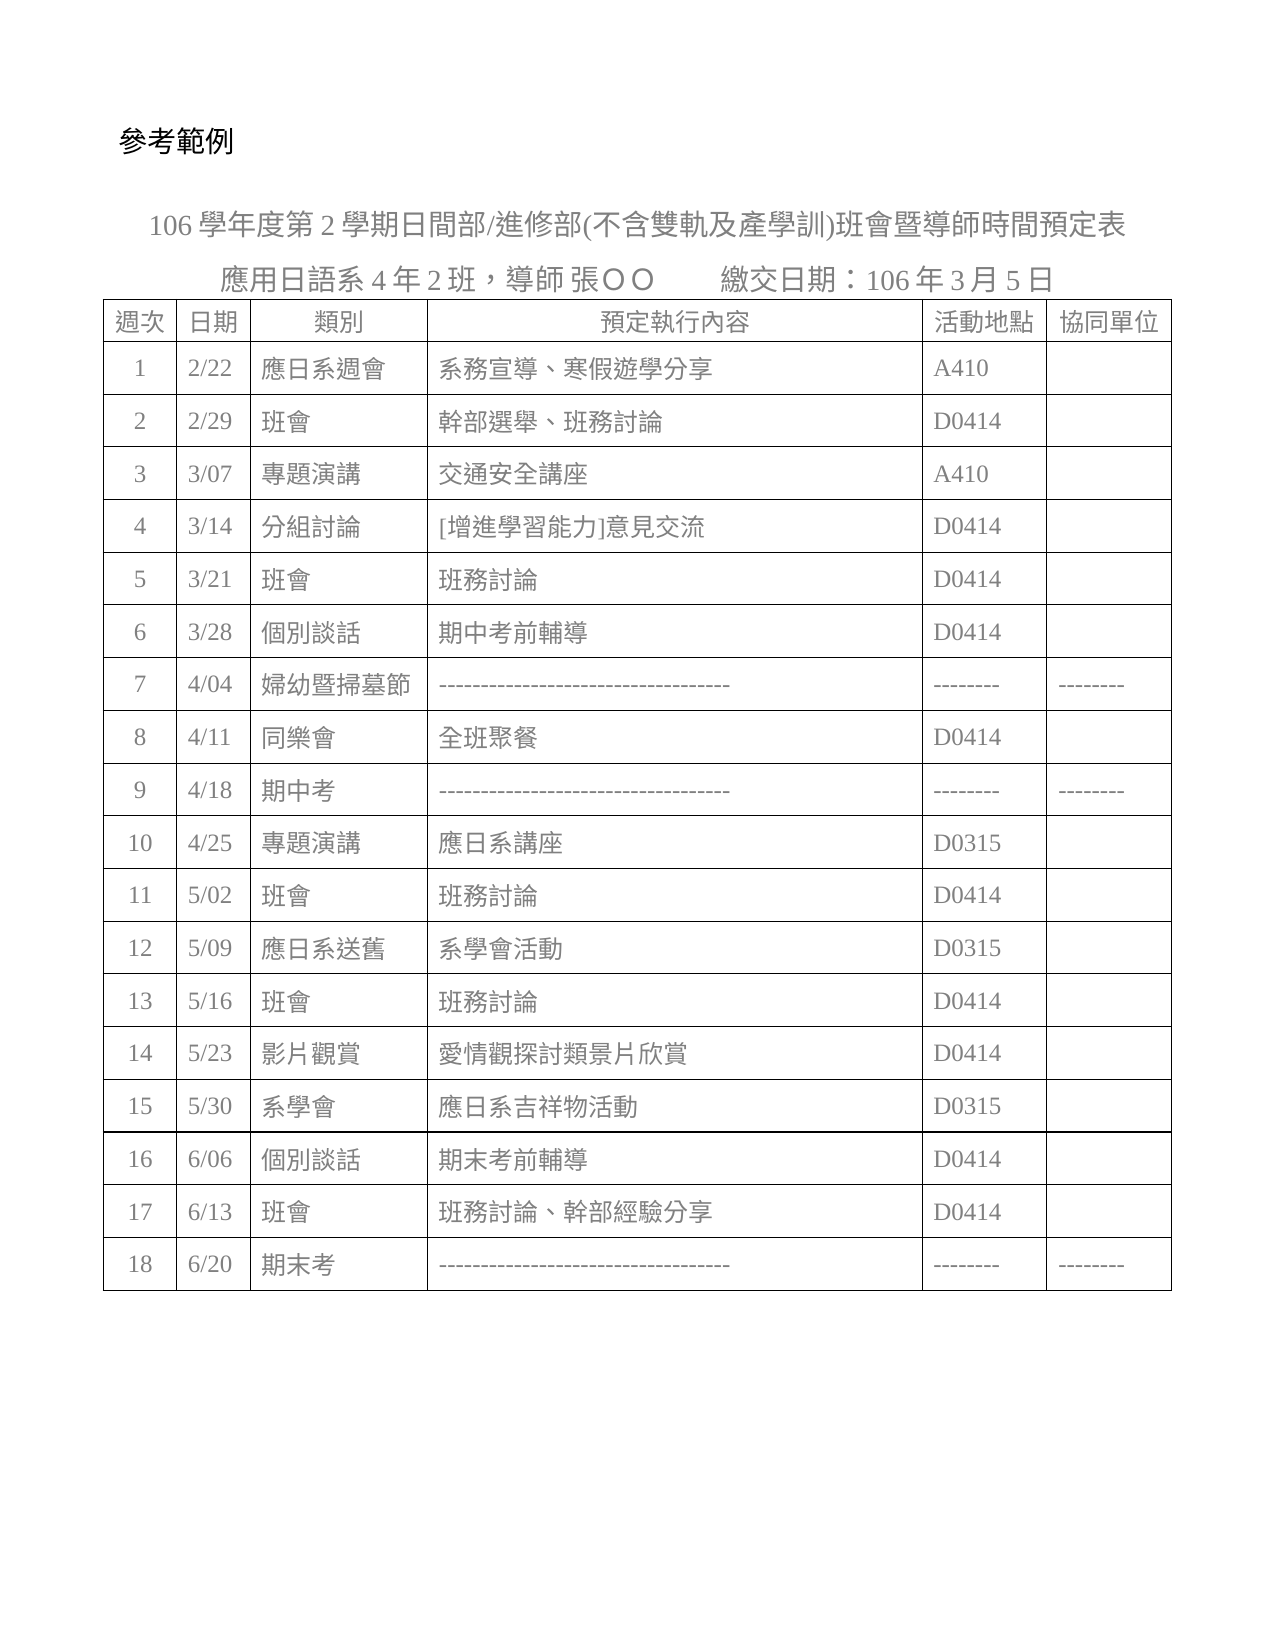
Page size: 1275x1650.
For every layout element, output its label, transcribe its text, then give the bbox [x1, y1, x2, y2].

table_cell D0315 [923, 816, 1046, 868]
text 參考範例 [118, 118, 1157, 160]
table_cell 個別談話 [251, 1133, 427, 1184]
table_cell [1047, 1027, 1171, 1079]
table_cell 應日系講座 [428, 816, 922, 868]
table_cell [1047, 395, 1171, 446]
table_cell D0414 [923, 500, 1046, 552]
table_cell 5/09 [177, 922, 250, 973]
table_cell 系學會 [251, 1080, 427, 1131]
table_cell 班會 [251, 553, 427, 604]
table_cell 3/07 [177, 447, 250, 499]
table_cell D0414 [923, 711, 1046, 762]
table_cell [1047, 500, 1171, 552]
table_cell 班務討論 [428, 974, 922, 1026]
table_cell 期末考前輔導 [428, 1133, 922, 1184]
table_cell -------- [1047, 764, 1171, 815]
table_cell D0414 [923, 1185, 1046, 1237]
table_cell 期中考 [251, 764, 427, 815]
table_cell 10 [104, 816, 176, 868]
table_cell 6/06 [177, 1133, 250, 1184]
table_cell 愛情觀探討類景片欣賞 [428, 1027, 922, 1079]
table_cell 分組討論 [251, 500, 427, 552]
table_cell 班務討論、幹部經驗分享 [428, 1185, 922, 1237]
table_cell 16 [104, 1133, 176, 1184]
table_cell ----------------------------------- [428, 764, 922, 815]
text 106學年度第2學期日間部/進修部(不含雙軌及產學訓)班會暨導師時間預定表 [118, 202, 1157, 244]
table_cell 6/13 [177, 1185, 250, 1237]
table_cell 期中考前輔導 [428, 605, 922, 657]
table_cell 交通安全講座 [428, 447, 922, 499]
table_cell 期末考 [251, 1238, 427, 1289]
table_cell 應日系送舊 [251, 922, 427, 973]
table_cell D0414 [923, 974, 1046, 1026]
table_cell D0315 [923, 922, 1046, 973]
table_cell 6/20 [177, 1238, 250, 1289]
table_cell [1047, 711, 1171, 762]
table_cell 班會 [251, 395, 427, 446]
table_cell 影片觀賞 [251, 1027, 427, 1079]
table_cell 4/11 [177, 711, 250, 762]
table_cell A410 [923, 447, 1046, 499]
table_cell 5/23 [177, 1027, 250, 1079]
table_cell 專題演講 [251, 447, 427, 499]
table_cell 5 [104, 553, 176, 604]
table_header 協同單位 [1047, 300, 1171, 341]
table_cell 4 [104, 500, 176, 552]
table_cell -------- [923, 764, 1046, 815]
table_cell D0414 [923, 869, 1046, 921]
table_cell 應日系吉祥物活動 [428, 1080, 922, 1131]
table_cell 17 [104, 1185, 176, 1237]
table_cell 幹部選舉、班務討論 [428, 395, 922, 446]
table_cell 系學會活動 [428, 922, 922, 973]
table_cell 18 [104, 1238, 176, 1289]
table_cell [增進學習能力]意見交流 [428, 500, 922, 552]
table_cell 3/28 [177, 605, 250, 657]
table_cell 1 [104, 342, 176, 393]
table_cell 全班聚餐 [428, 711, 922, 762]
table_cell 15 [104, 1080, 176, 1131]
table_cell 系務宣導、寒假遊學分享 [428, 342, 922, 393]
table_cell D0414 [923, 1133, 1046, 1184]
table_cell 13 [104, 974, 176, 1026]
table_cell ----------------------------------- [428, 658, 922, 710]
text 應用日語系4年2班，導師 張ＯＯ 繳交日期：106年3月5日 [118, 256, 1157, 299]
table_cell 班務討論 [428, 869, 922, 921]
table_cell D0414 [923, 605, 1046, 657]
table_cell [1047, 1185, 1171, 1237]
table_cell A410 [923, 342, 1046, 393]
table_cell [1047, 342, 1171, 393]
table_cell 個別談話 [251, 605, 427, 657]
table_cell [1047, 974, 1171, 1026]
table_cell 班會 [251, 974, 427, 1026]
table_header 日期 [177, 300, 250, 341]
table_cell [1047, 1133, 1171, 1184]
table_cell D0315 [923, 1080, 1046, 1131]
table_cell 4/25 [177, 816, 250, 868]
table_cell 班務討論 [428, 553, 922, 604]
table_cell [1047, 605, 1171, 657]
table_header 預定執行內容 [428, 300, 922, 341]
table_cell 3/21 [177, 553, 250, 604]
table_cell 4/18 [177, 764, 250, 815]
table_cell -------- [923, 1238, 1046, 1289]
table_cell 4/04 [177, 658, 250, 710]
table_cell -------- [923, 658, 1046, 710]
table_cell 專題演講 [251, 816, 427, 868]
table_cell 應日系週會 [251, 342, 427, 393]
table_cell 3 [104, 447, 176, 499]
table_cell [1047, 1080, 1171, 1131]
table_cell [1047, 447, 1171, 499]
table_cell 9 [104, 764, 176, 815]
table_cell 11 [104, 869, 176, 921]
table_cell 2 [104, 395, 176, 446]
table_cell 5/16 [177, 974, 250, 1026]
table_cell [1047, 922, 1171, 973]
table_cell -------- [1047, 658, 1171, 710]
table_cell D0414 [923, 395, 1046, 446]
table_cell [1047, 816, 1171, 868]
table_cell 2/22 [177, 342, 250, 393]
table_cell 同樂會 [251, 711, 427, 762]
table_header 活動地點 [923, 300, 1046, 341]
table_cell D0414 [923, 1027, 1046, 1079]
table_cell 8 [104, 711, 176, 762]
table_cell -------- [1047, 1238, 1171, 1289]
table_cell 班會 [251, 869, 427, 921]
table_cell 6 [104, 605, 176, 657]
table_cell D0414 [923, 553, 1046, 604]
table_cell 5/30 [177, 1080, 250, 1131]
table_cell 班會 [251, 1185, 427, 1237]
table_cell 7 [104, 658, 176, 710]
table_header 週次 [104, 300, 176, 341]
table_cell 3/14 [177, 500, 250, 552]
table_cell [1047, 869, 1171, 921]
table_cell 12 [104, 922, 176, 973]
table_cell 婦幼暨掃墓節 [251, 658, 427, 710]
table_header 類別 [251, 300, 427, 341]
table_cell 2/29 [177, 395, 250, 446]
table_cell ----------------------------------- [428, 1238, 922, 1289]
table_cell [1047, 553, 1171, 604]
table_cell 5/02 [177, 869, 250, 921]
table_cell 14 [104, 1027, 176, 1079]
